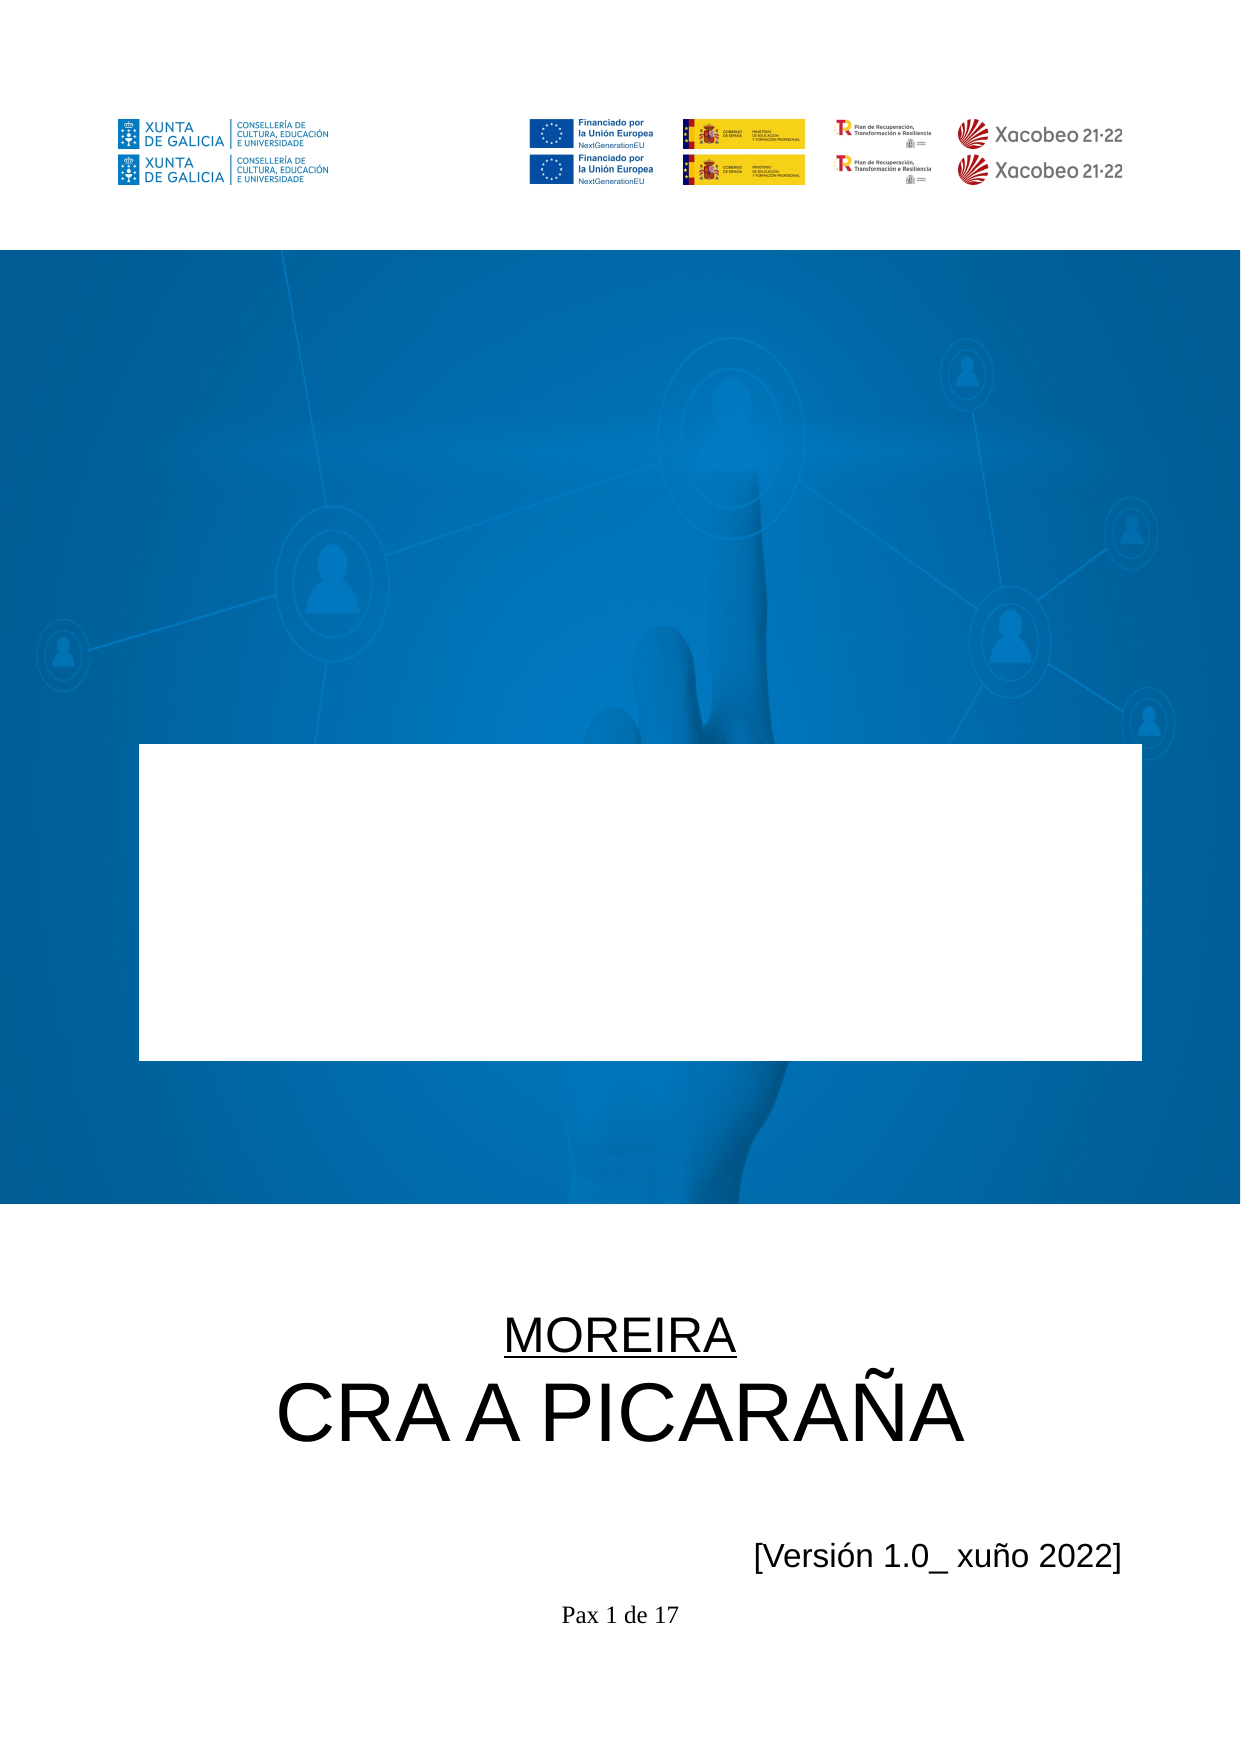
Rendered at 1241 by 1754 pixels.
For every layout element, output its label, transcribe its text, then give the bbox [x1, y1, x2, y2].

text [Versión 1.0_ xuño 2022] [118, 1536, 1122, 1574]
text PLAN DIXITAL [139, 744, 1142, 914]
text CRA A PICARAÑA [118, 1363, 1122, 1459]
text MOREIRA [118, 1306, 1122, 1363]
